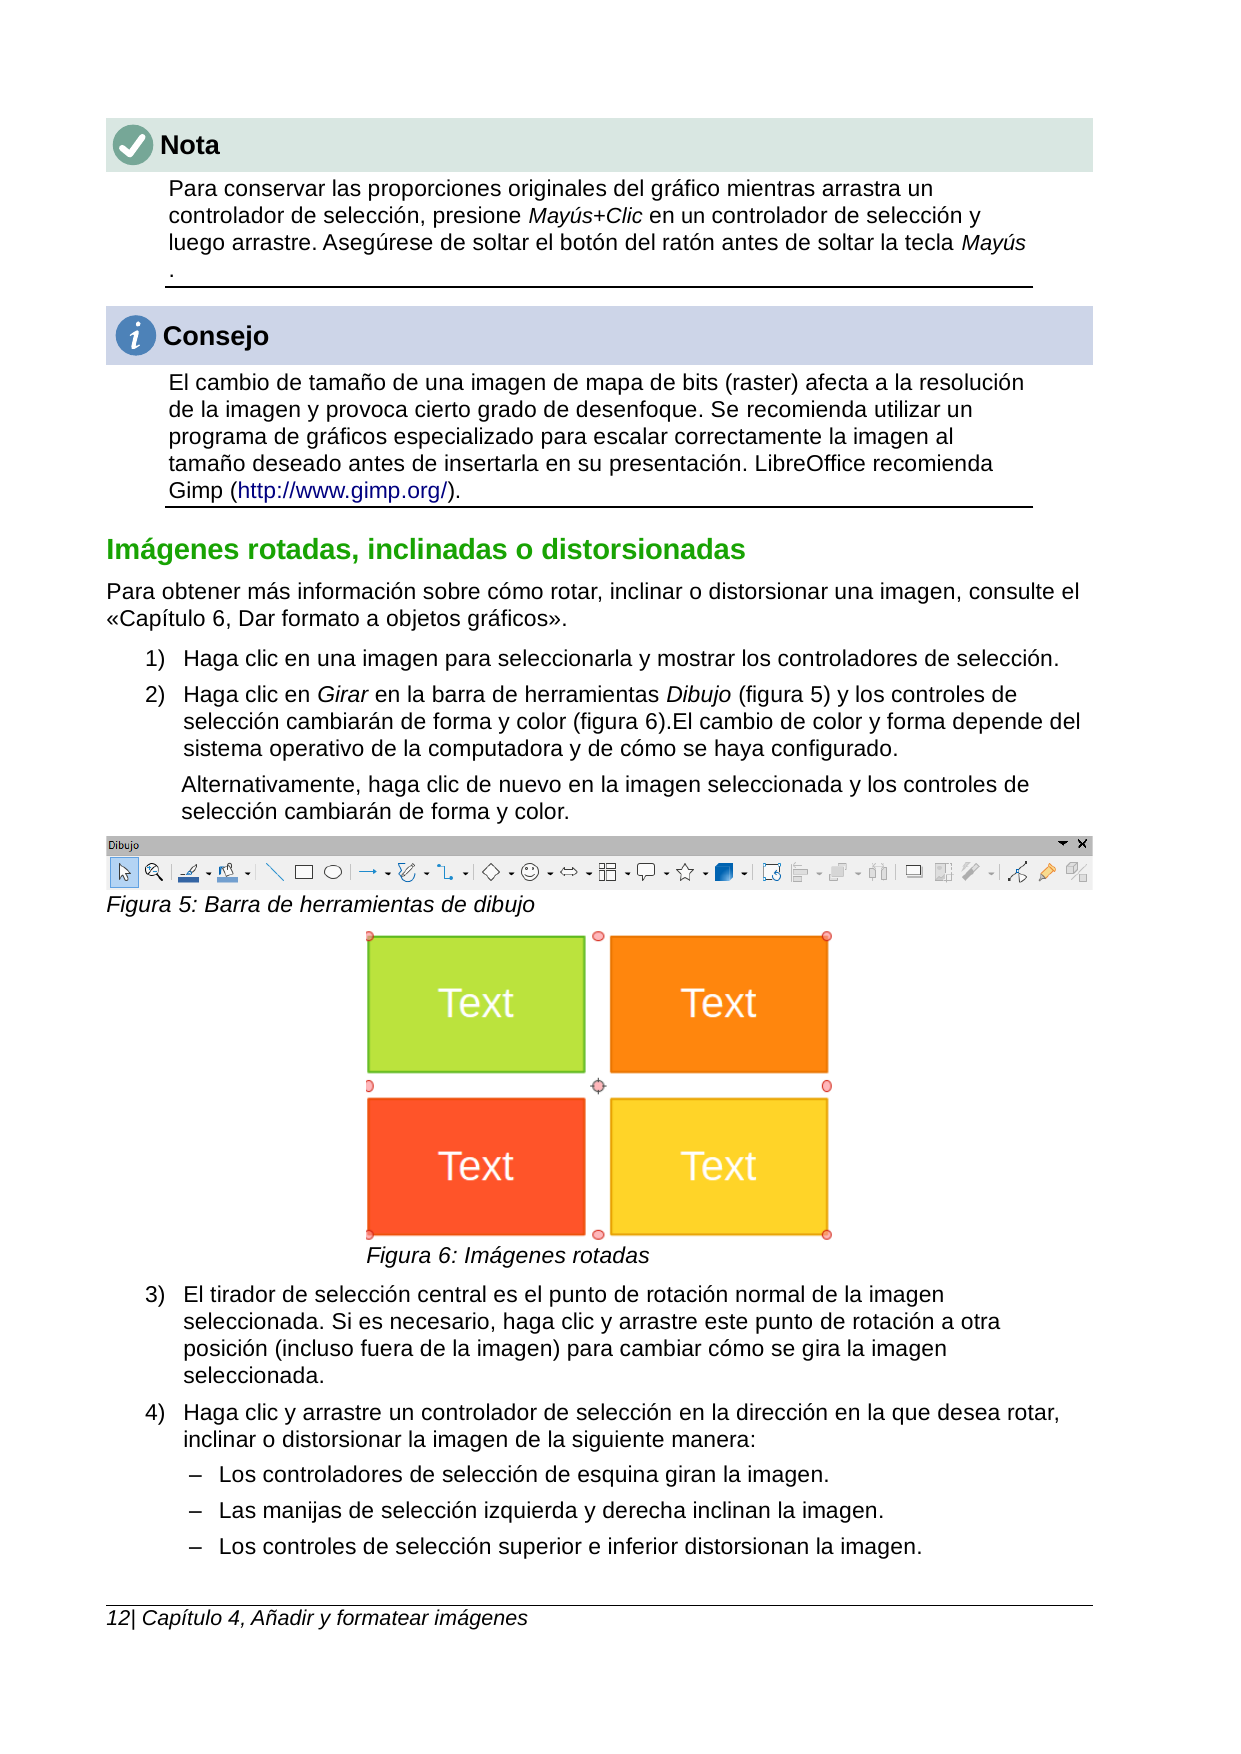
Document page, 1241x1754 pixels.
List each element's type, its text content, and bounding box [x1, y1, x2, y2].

text Figura 6: Imágenes rotadas [366, 1242, 833, 1269]
picture [366, 929, 833, 1242]
list Haga clic en Girar en la barra de herramientas Dibujo (figura 5) y los controles de selección cambiarán de forma y color (figura 6).El cambio de color y forma depende del sistema operativo de la computadora y de cómo se haya configurado. [165, 680, 1093, 761]
text El cambio de tamaño de una imagen de mapa de bits (raster) afecta a la resolución de la imagen y provoca cierto grado de desenfoque. Se recomienda utilizar un programa de gráficos especializado para escalar correctamente la imagen al tamaño deseado antes de insertarla en su presentación. LibreOffice recomienda Gimp (http://www.gimp.org/). [165, 365, 1033, 506]
subtitle Imágenes rotadas, inclinadas o distorsionadas [106, 532, 1093, 566]
picture [106, 836, 1093, 890]
text Para conservar las proporciones originales del gráfico mientras arrastra un controlador de selección, presione Mayús+Clic en un controlador de selección y luego arrastre. Asegúrese de soltar el botón del ratón antes de soltar la tecla Mayús . [165, 172, 1033, 286]
list Los controles de selección superior e inferior distorsionan la imagen. [189, 1533, 1093, 1560]
list Alternativamente, haga clic de nuevo en la imagen seleccionada y los controles de selección cambiarán de forma y color. [181, 770, 1093, 824]
subtitle Nota [106, 118, 1093, 172]
list Haga clic en una imagen para seleccionarla y mostrar los controladores de selección. [165, 644, 1093, 671]
text Figura 5: Barra de herramientas de dibujo [106, 890, 1093, 917]
list Los controladores de selección de esquina giran la imagen. [189, 1461, 1093, 1488]
text Para obtener más información sobre cómo rotar, inclinar o distorsionar una imagen, consulte el «Capítulo 6, Dar formato a objetos gráficos». [106, 577, 1093, 632]
list El tirador de selección central es el punto de rotación normal de la imagen seleccionada. Si es necesario, haga clic y arrastre este punto de rotación a otra posición (incluso fuera de la imagen) para cambiar cómo se gira la imagen seleccionada. [165, 1281, 1093, 1389]
list Haga clic y arrastre un controlador de selección en la dirección en la que desea rotar, inclinar o distorsionar la imagen de la siguiente manera: [165, 1398, 1093, 1452]
list Las manijas de selección izquierda y derecha inclinan la imagen. [189, 1497, 1093, 1524]
subtitle Consejo [106, 306, 1093, 365]
